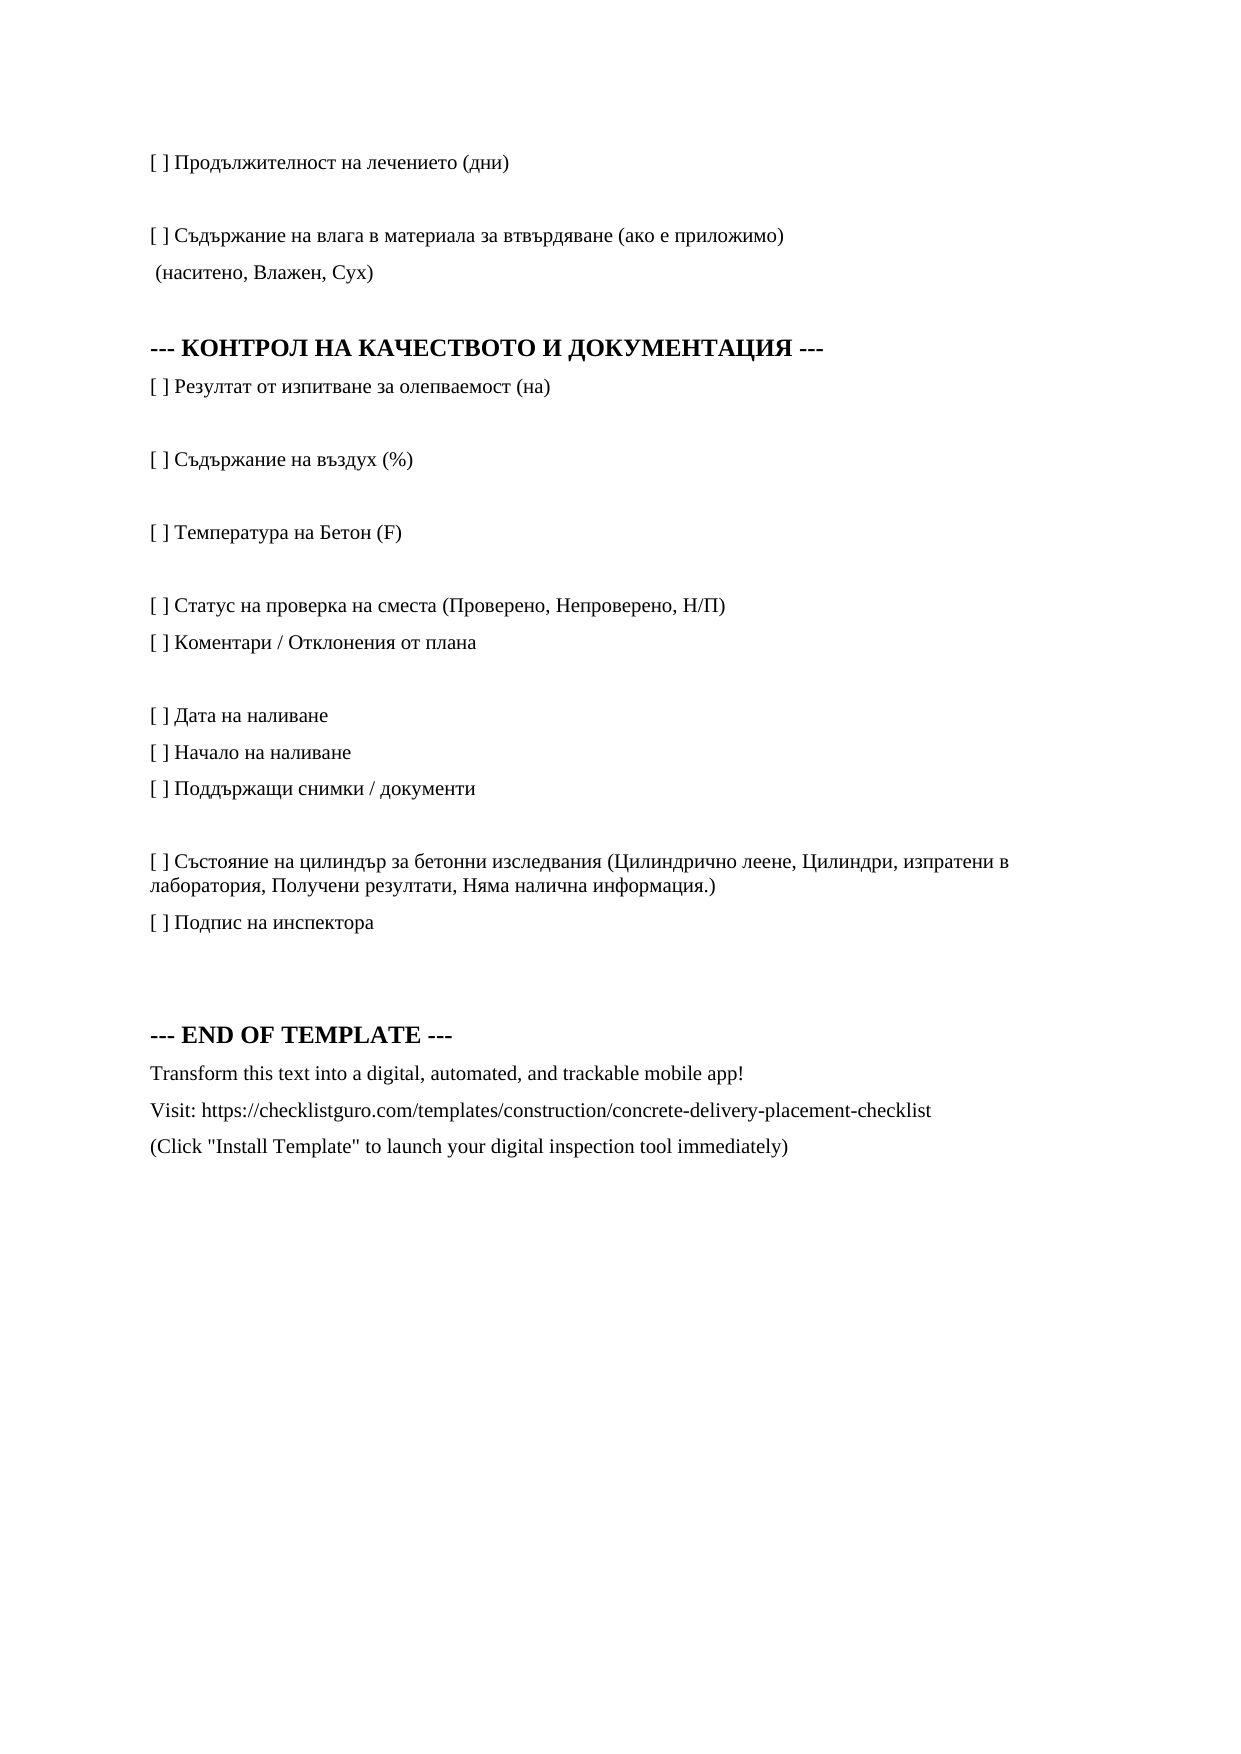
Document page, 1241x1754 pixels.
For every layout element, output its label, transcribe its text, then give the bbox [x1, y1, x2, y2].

text [ ] Състояние на цилиндър за бетонни изследвания (Цилиндрично леене, Цилиндри, изпратени в лаборатория, Получени резултати, Няма налична информация.) [150, 849, 1090, 897]
text Transform this text into a digital, automated, and trackable mobile app! [150, 1061, 1090, 1085]
text [ ] Поддържащи снимки / документи [150, 776, 1090, 800]
text --- END OF TEMPLATE --- [150, 1020, 1090, 1048]
text [ ] Резултат от изпитване за олепваемост (на) [150, 374, 1090, 398]
text [ ] Продължителност на лечението (дни) [150, 150, 1090, 174]
text [ ] Температура на Бетон (F) [150, 520, 1090, 544]
text Visit: https://checklistguro.com/templates/construction/concrete-delivery-placement-checklist [150, 1097, 1090, 1122]
text [ ] Дата на наливане [150, 703, 1090, 727]
text [ ] Съдържание на въздух (%) [150, 447, 1090, 471]
text (Click "Install Template" to launch your digital inspection tool immediately) [150, 1134, 1090, 1158]
text [ ] Начало на наливане [150, 740, 1090, 764]
text [ ] Коментари / Отклонения от плана [150, 630, 1090, 654]
text [ ] Подпис на инспектора [150, 910, 1090, 934]
text [ ] Съдържание на влага в материала за втвърдяване (ако е приложимо) [150, 223, 1090, 247]
text [ ] Статус на проверка на сместа (Проверено, Непроверено, Н/П) [150, 593, 1090, 617]
text (наситено, Влажен, Сух) [150, 260, 1090, 284]
text --- КОНТРОЛ НА КАЧЕСТВОТО И ДОКУМЕНТАЦИЯ --- [150, 333, 1090, 362]
